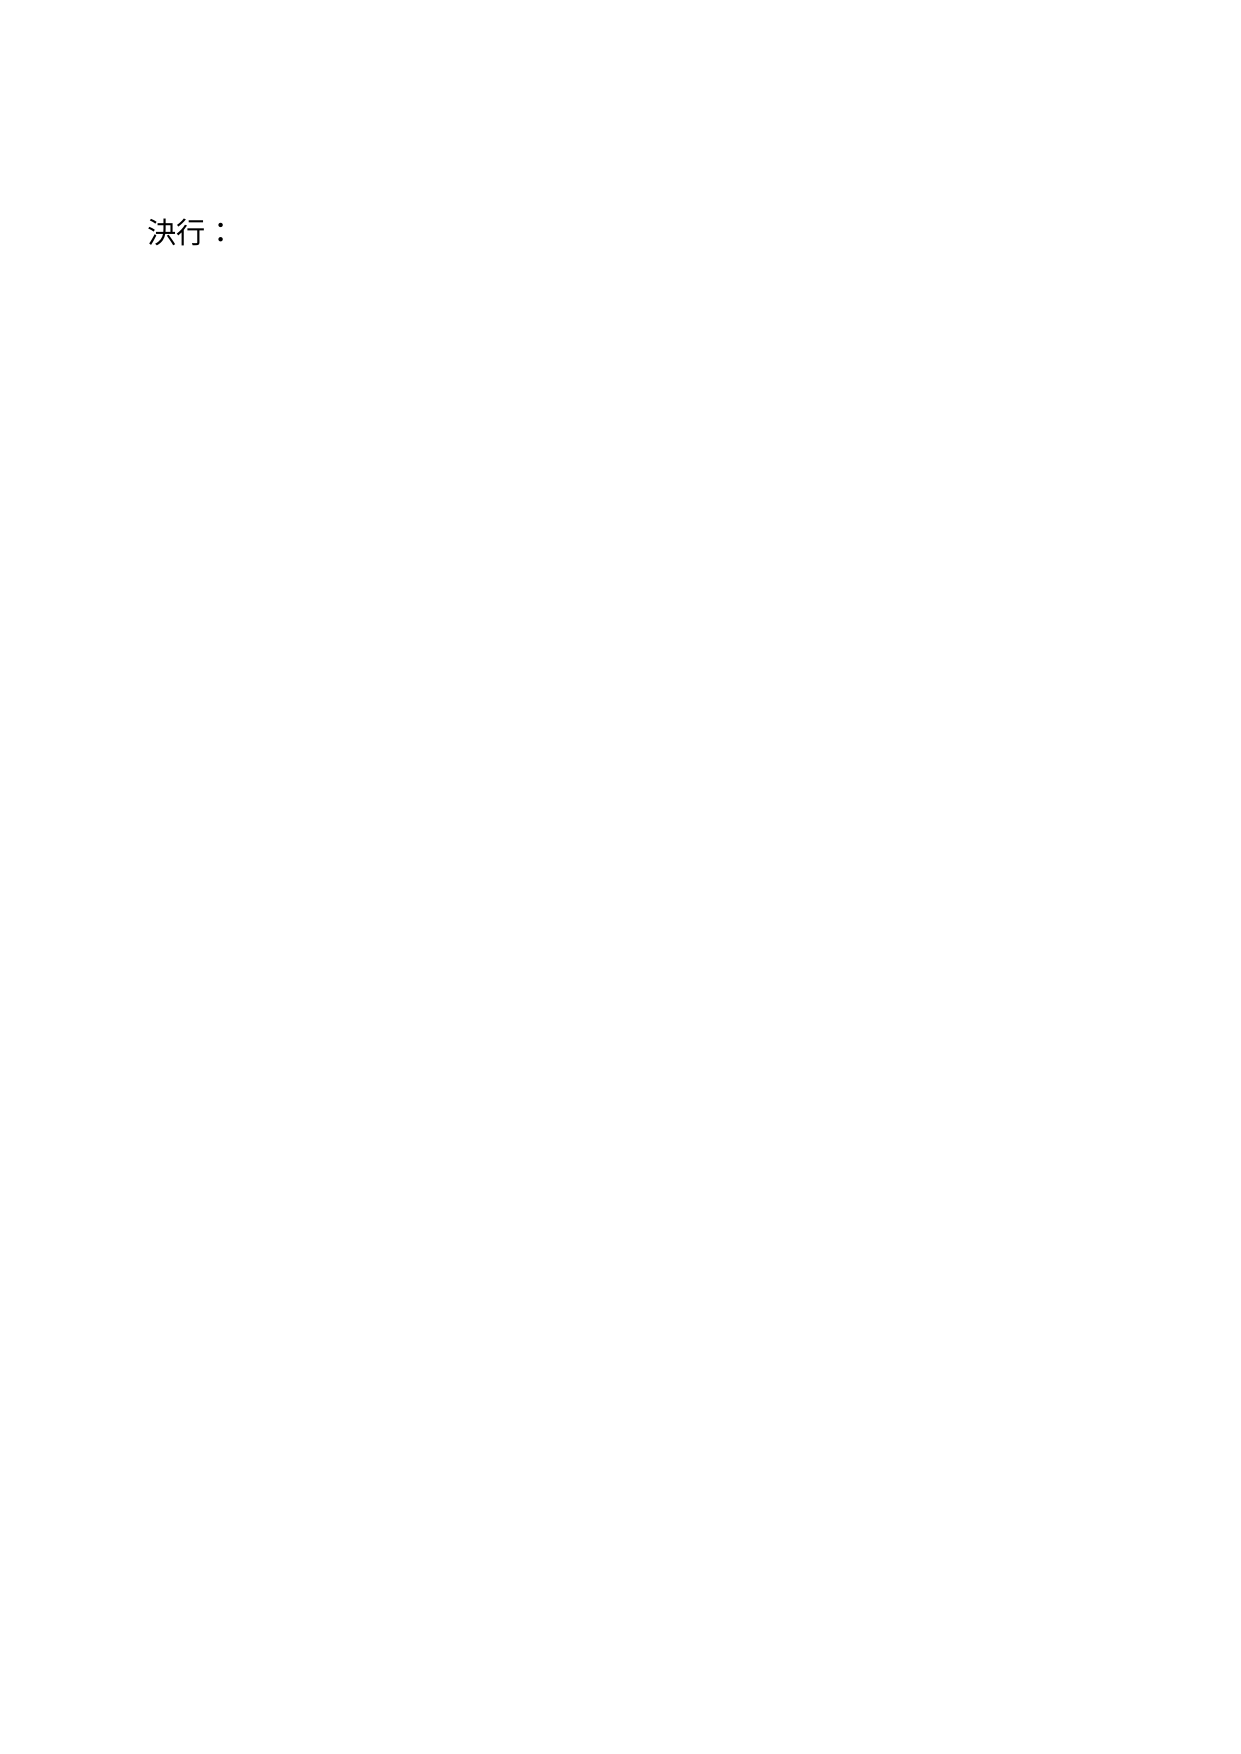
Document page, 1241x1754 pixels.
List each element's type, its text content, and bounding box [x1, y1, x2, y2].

text 決行： [147, 189, 1092, 252]
